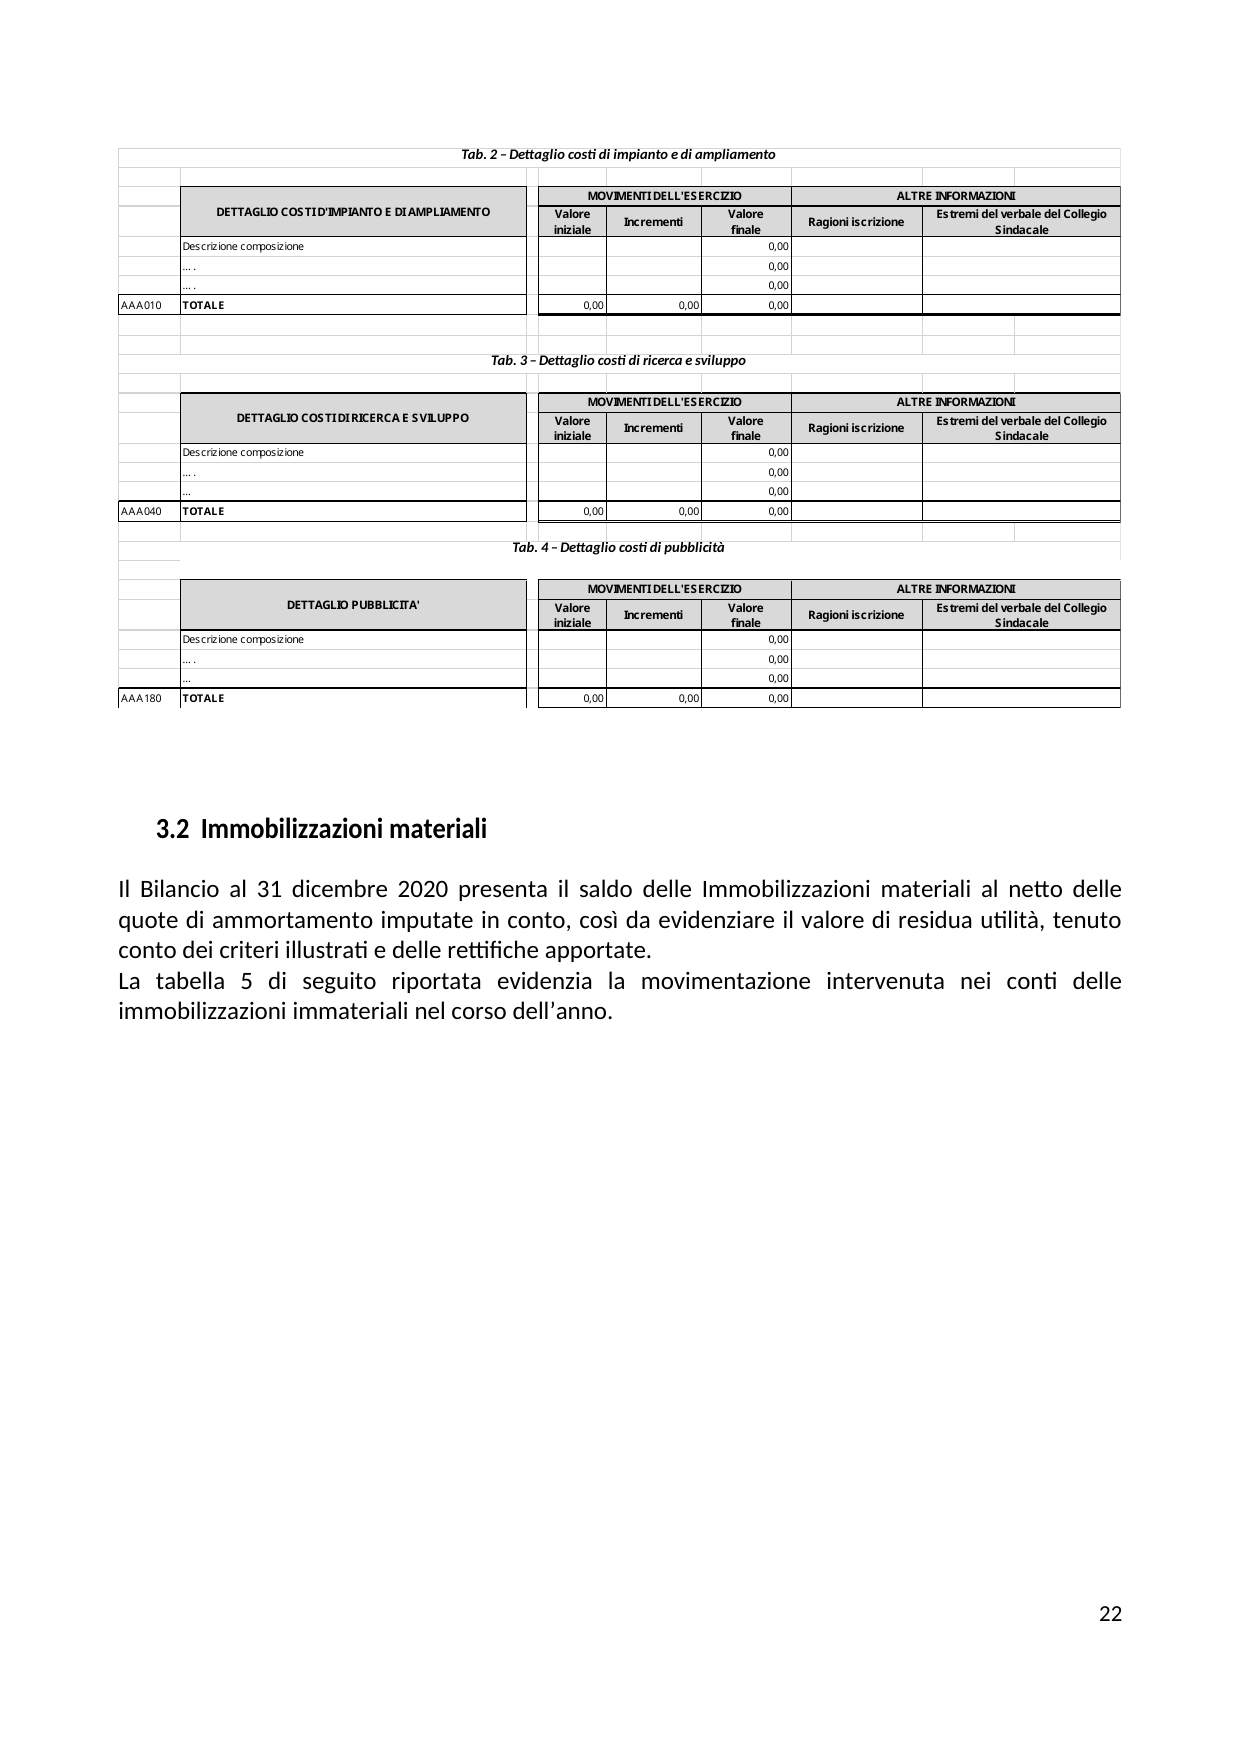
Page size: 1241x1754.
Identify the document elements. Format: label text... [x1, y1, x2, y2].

text Il Bilancio al 31 dicembre 2020 presenta il saldo delle Immobilizzazioni materiali al netto delle quote di ammortamento imputate in conto, così da evidenziare il valore di residua utilità, tenuto conto dei criteri illustrati e delle rettifiche apportate. [118, 873, 1122, 965]
text La tabella 5 di seguito riportata evidenzia la movimentazione intervenuta nei conti delle immobilizzazioni immateriali nel corso dell’anno. [118, 965, 1122, 1026]
list Immobilizzazioni materiali [156, 815, 1122, 844]
